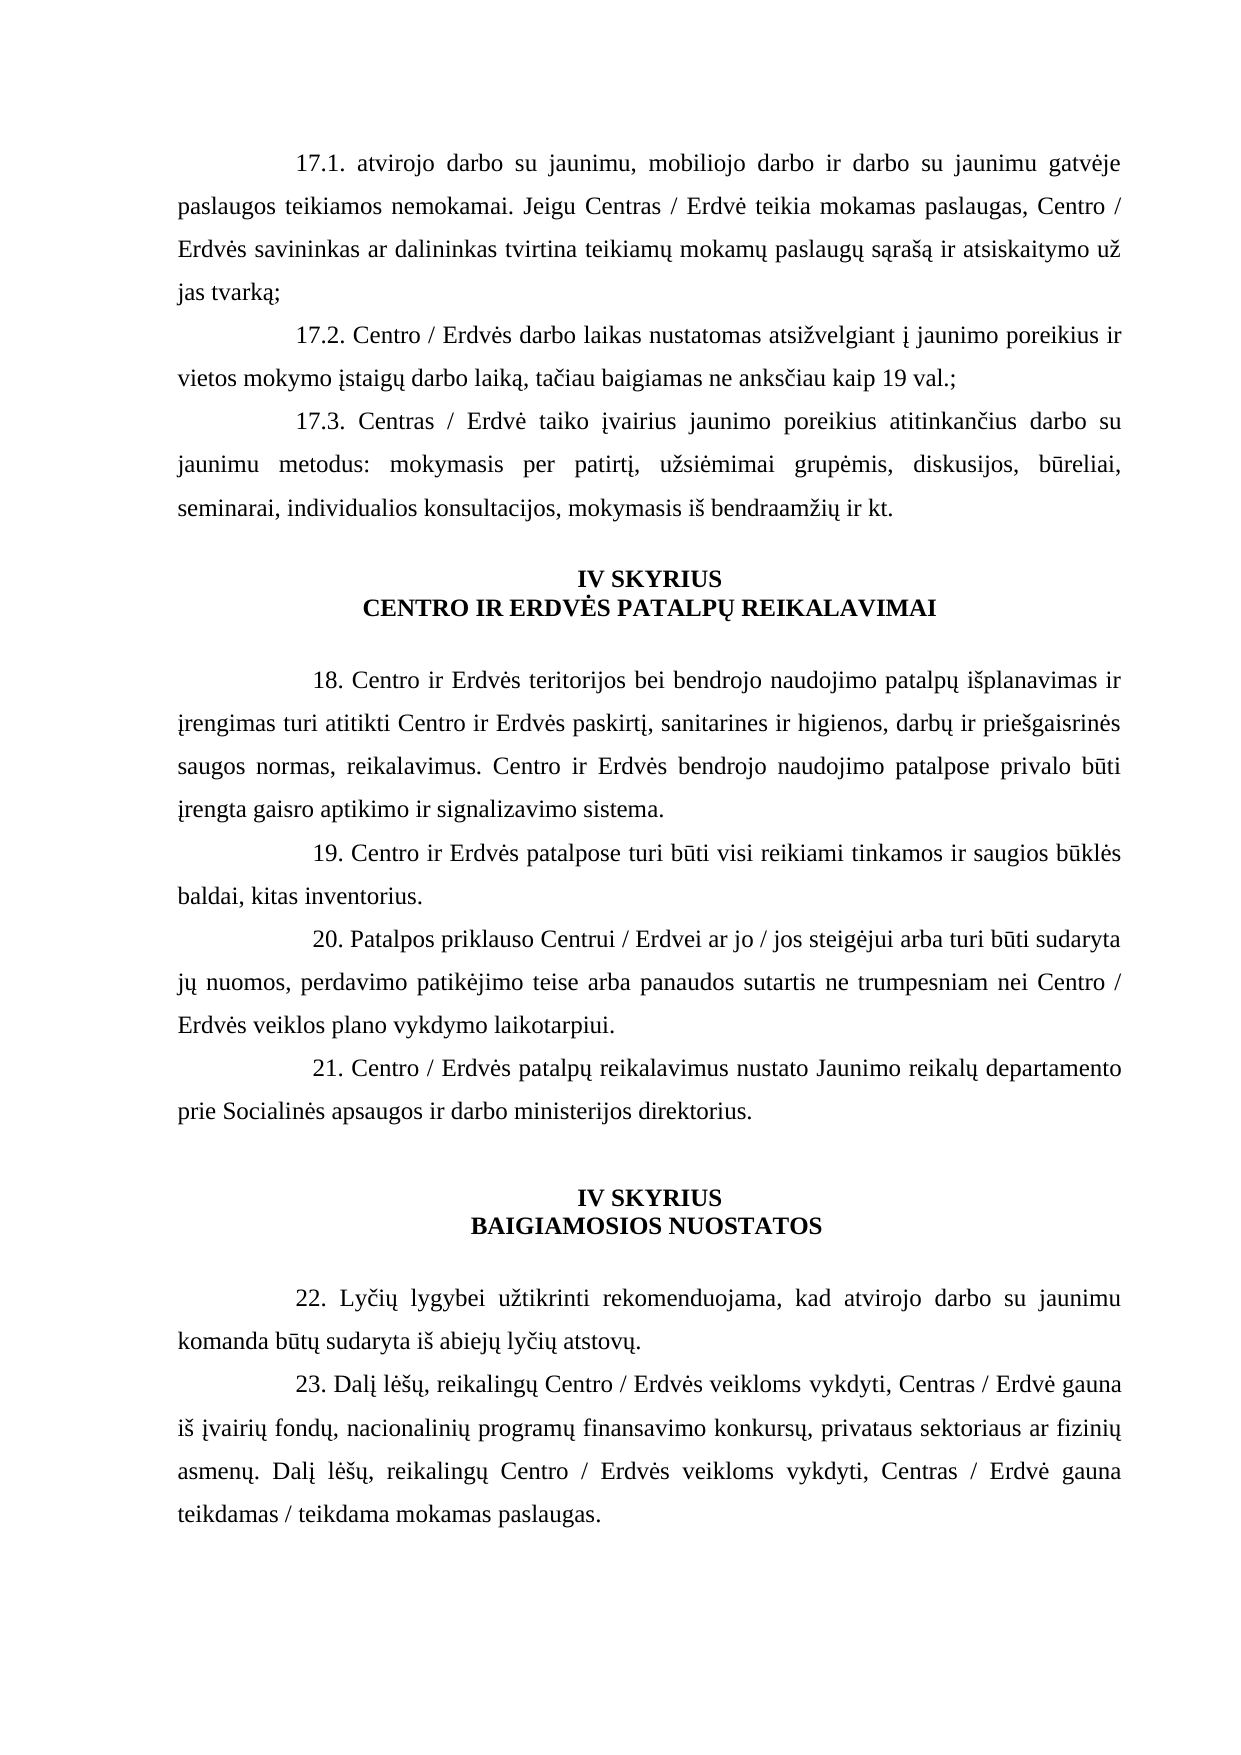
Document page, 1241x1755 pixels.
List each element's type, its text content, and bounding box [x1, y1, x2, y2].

text 23. Dalį lėšų, reikalingų Centro / Erdvės veikloms vykdyti, Centras / Erdvė gauna iš įvairių fondų, nacionalinių programų finansavimo konkursų, privataus sektoriaus ar fizinių asmenų. Dalį lėšų, reikalingų Centro / Erdvės veikloms vykdyti, Centras / Erdvė gauna teikdamas / teikdama mokamas paslaugas. [177, 1369, 1122, 1528]
text 19. Centro ir Erdvės patalpose turi būti visi reikiami tinkamos ir saugios būklės baldai, kitas inventorius. [177, 838, 1122, 909]
text 21. Centro / Erdvės patalpų reikalavimus nustato Jaunimo reikalų departamento prie Socialinės apsaugos ir darbo ministerijos direktorius. [177, 1053, 1122, 1125]
text BAIGIAMOSIOS NUOSTATOS [177, 1211, 1122, 1240]
text 20. Patalpos priklauso Centrui / Erdvei ar jo / jos steigėjui arba turi būti sudaryta jų nuomos, perdavimo patikėjimo teise arba panaudos sutartis ne trumpesniam nei Centro / Erdvės veiklos plano vykdymo laikotarpiui. [177, 924, 1122, 1039]
text 17.3. Centras / Erdvė taiko įvairius jaunimo poreikius atitinkančius darbo su jaunimu metodus: mokymasis per patirtį, užsiėmimai grupėmis, diskusijos, būreliai, seminarai, individualios konsultacijos, mokymasis iš bendraamžių ir kt. [177, 406, 1122, 521]
text 17.1. atvirojo darbo su jaunimu, mobiliojo darbo ir darbo su jaunimu gatvėje paslaugos teikiamos nemokamai. Jeigu Centras / Erdvė teikia mokamas paslaugas, Centro / Erdvės savininkas ar dalininkas tvirtina teikiamų mokamų paslaugų sąrašą ir atsiskaitymo už jas tvarką; [177, 148, 1122, 306]
text 17.2. Centro / Erdvės darbo laikas nustatomas atsižvelgiant į jaunimo poreikius ir vietos mokymo įstaigų darbo laiką, tačiau baigiamas ne anksčiau kaip 19 val.; [177, 320, 1122, 392]
text 18. Centro ir Erdvės teritorijos bei bendrojo naudojimo patalpų išplanavimas ir įrengimas turi atitikti Centro ir Erdvės paskirtį, sanitarines ir higienos, darbų ir priešgaisrinės saugos normas, reikalavimus. Centro ir Erdvės bendrojo naudojimo patalpose privalo būti įrengta gaisro aptikimo ir signalizavimo sistema. [177, 665, 1122, 823]
text CENTRO IR ERDVĖS PATALPŲ REIKALAVIMAI [177, 593, 1122, 622]
text IV SKYRIUS [177, 1183, 1122, 1211]
text 22. Lyčių lygybei užtikrinti rekomenduojama, kad atvirojo darbo su jaunimu komanda būtų sudaryta iš abiejų lyčių atstovų. [177, 1283, 1122, 1355]
text IV SKYRIUS [177, 564, 1122, 593]
